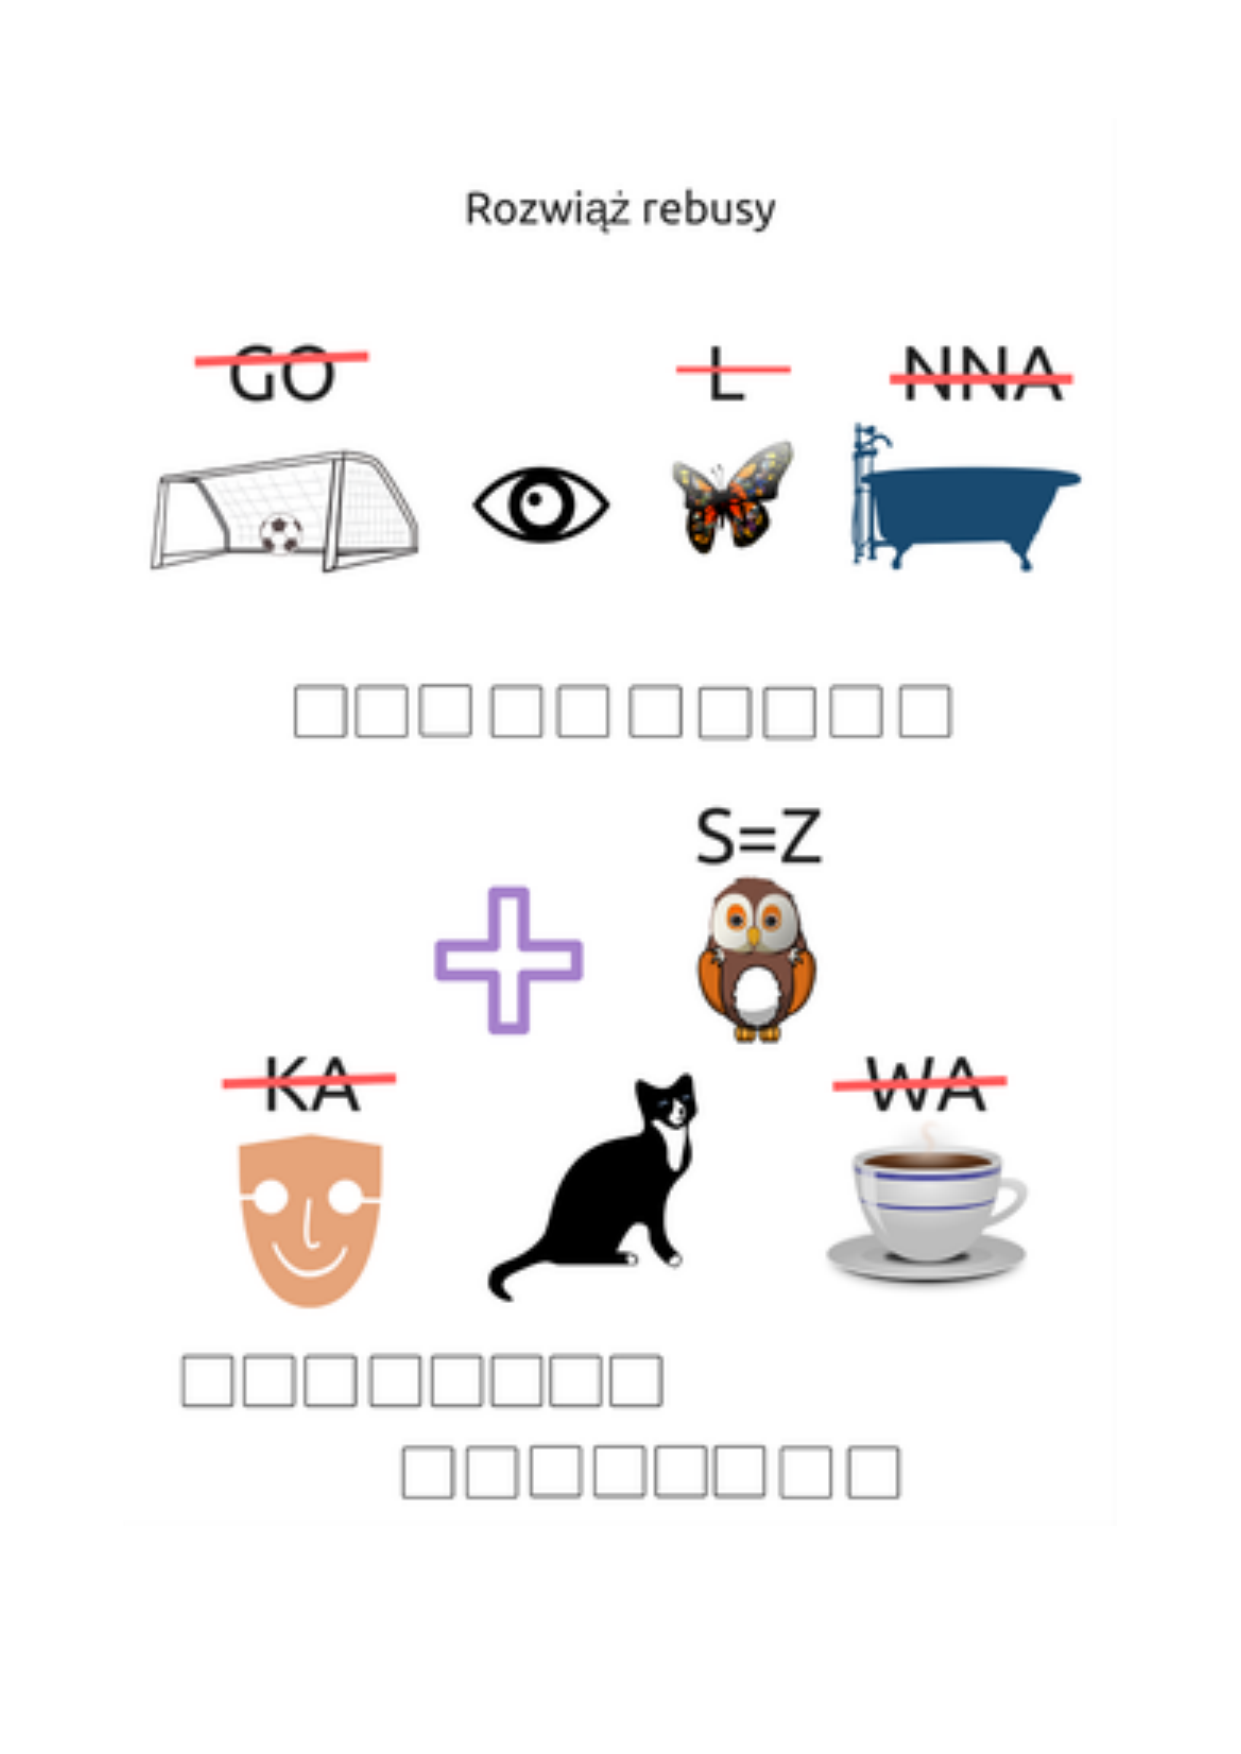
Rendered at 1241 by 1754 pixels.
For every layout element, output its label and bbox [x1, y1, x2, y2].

picture [123, 118, 1117, 1526]
